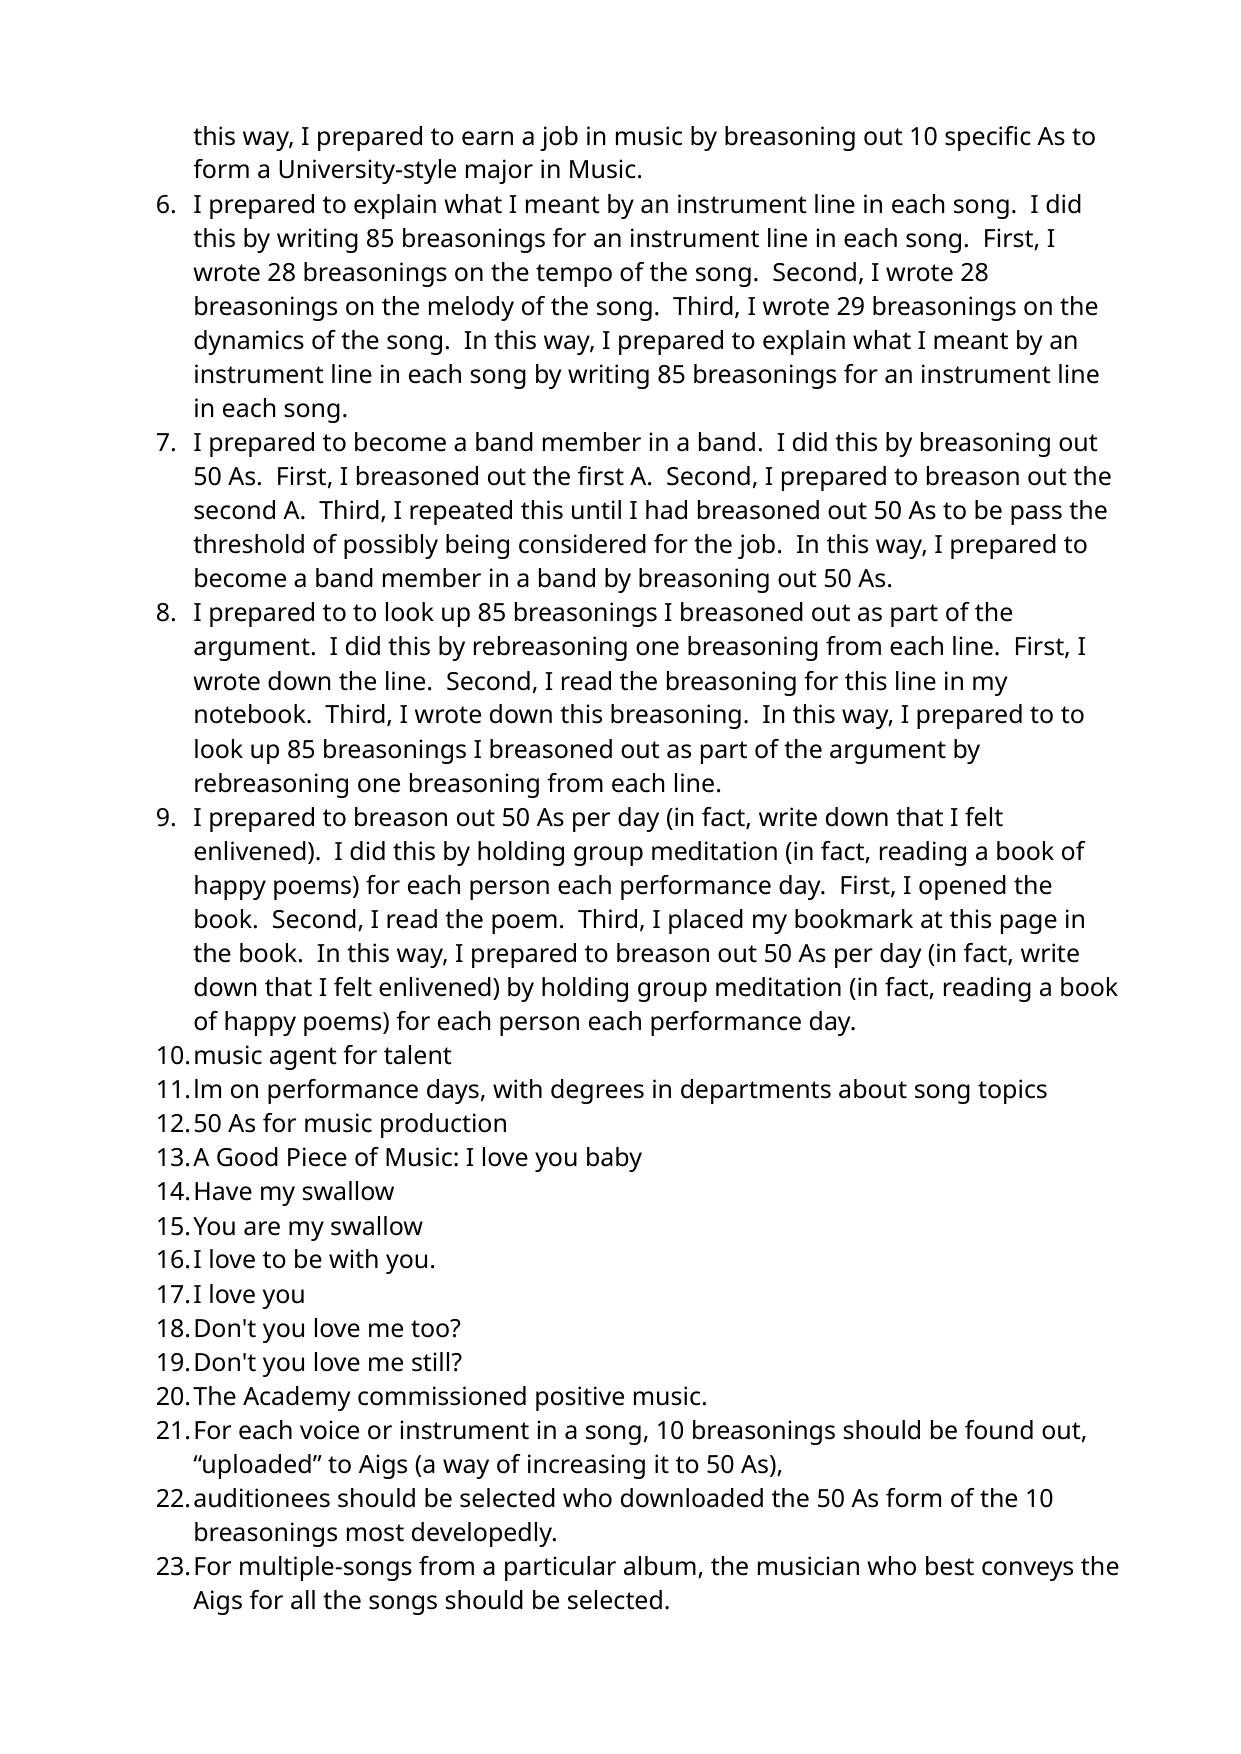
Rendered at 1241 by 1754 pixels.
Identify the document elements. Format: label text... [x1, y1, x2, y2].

list lm on performance days, with degrees in departments about song topics [156, 1072, 1122, 1106]
list Don't you love me still? [156, 1344, 1122, 1378]
list I prepared to to look up 85 breasonings I breasoned out as part of the argument. I did this by rebreasoning one breasoning from each line. First, I wrote down the line. Second, I read the breasoning for this line in my notebook. Third, I wrote down this breasoning. In this way, I prepared to to look up 85 breasonings I breasoned out as part of the argument by rebreasoning one breasoning from each line. [156, 595, 1122, 799]
list I prepared to breason out 50 As per day (in fact, write down that I felt enlivened). I did this by holding group meditation (in fact, reading a book of happy poems) for each person each performance day. First, I opened the book. Second, I read the poem. Third, I placed my bookmark at this page in the book. In this way, I prepared to breason out 50 As per day (in fact, write down that I felt enlivened) by holding group meditation (in fact, reading a book of happy poems) for each person each performance day. [156, 799, 1122, 1038]
list I prepared to become a band member in a band. I did this by breasoning out 50 As. First, I breasoned out the first A. Second, I prepared to breason out the second A. Third, I repeated this until I had breasoned out 50 As to be pass the threshold of possibly being considered for the job. In this way, I prepared to become a band member in a band by breasoning out 50 As. [156, 425, 1122, 595]
list A Good Piece of Music: I love you baby [156, 1140, 1122, 1174]
list For each voice or instrument in a song, 10 breasonings should be found out, “uploaded” to Aigs (a way of increasing it to 50 As), [156, 1412, 1122, 1481]
list The Academy commissioned positive music. [156, 1378, 1122, 1412]
list For multiple-songs from a particular album, the musician who best conveys the Aigs for all the songs should be selected. [156, 1549, 1122, 1617]
list this way, I prepared to earn a job in music by breasoning out 10 specific As to form a University-style major in Music. [156, 118, 1122, 186]
list 50 As for music production [156, 1106, 1122, 1140]
list music agent for talent [156, 1038, 1122, 1072]
list I prepared to explain what I meant by an instrument line in each song. I did this by writing 85 breasonings for an instrument line in each song. First, I wrote 28 breasonings on the tempo of the song. Second, I wrote 28 breasonings on the melody of the song. Third, I wrote 29 breasonings on the dynamics of the song. In this way, I prepared to explain what I meant by an instrument line in each song by writing 85 breasonings for an instrument line in each song. [156, 186, 1122, 425]
list auditionees should be selected who downloaded the 50 As form of the 10 breasonings most developedly. [156, 1481, 1122, 1549]
list I love to be with you. [156, 1242, 1122, 1276]
list I love you [156, 1276, 1122, 1310]
list Don't you love me too? [156, 1310, 1122, 1344]
list Have my swallow [156, 1174, 1122, 1208]
list You are my swallow [156, 1208, 1122, 1242]
